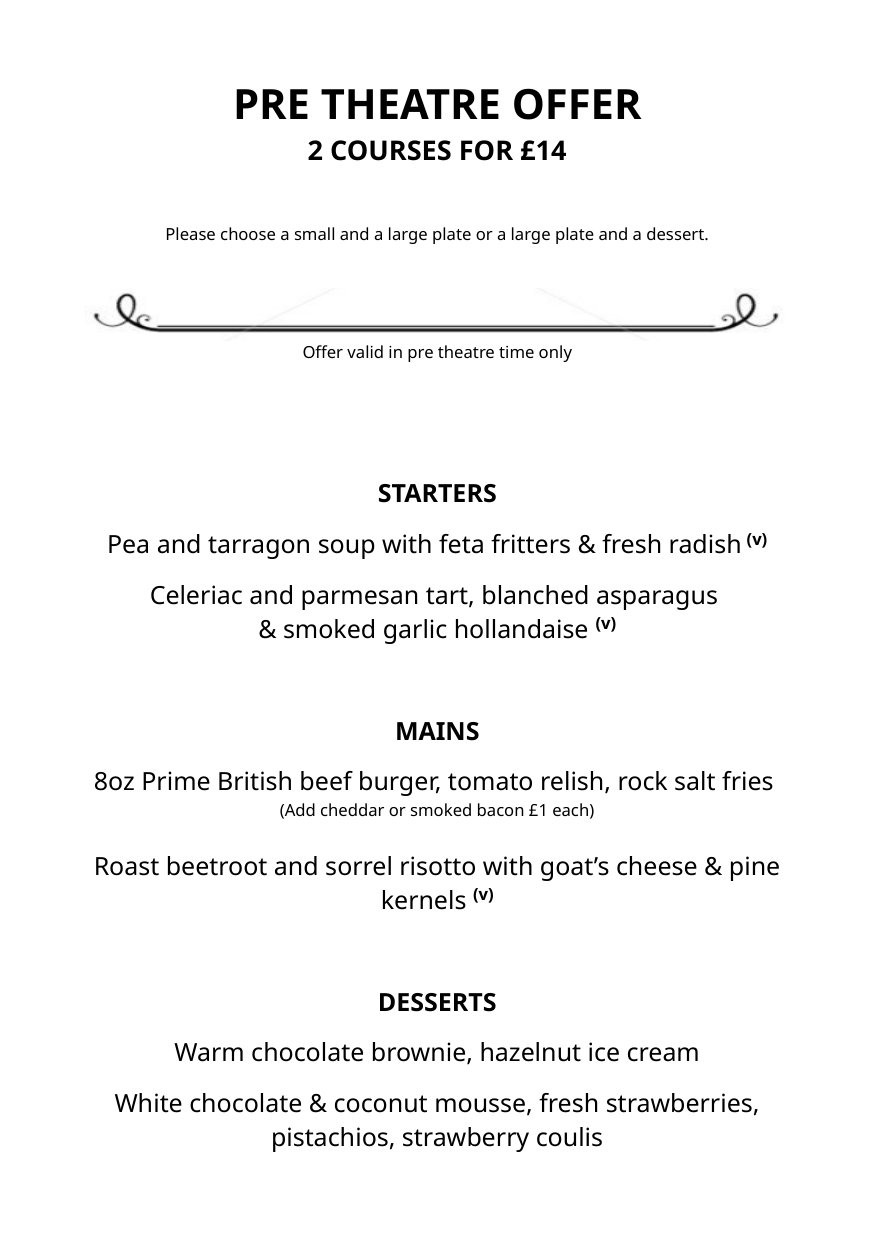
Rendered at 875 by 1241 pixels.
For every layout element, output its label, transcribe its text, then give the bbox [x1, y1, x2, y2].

text Please choose a small and a large plate or a large plate and a dessert. [75, 223, 799, 257]
text Roast beetroot and sorrel risotto with goat’s cheese & pine kernels (v) [75, 849, 799, 917]
text PRE THEATRE OFFER [75, 75, 799, 132]
text Warm chocolate brownie, hazelnut ice cream [75, 1035, 799, 1069]
text Celeriac and parmesan tart, blanched asparagus & smoked garlic hollandaise (v) [75, 578, 799, 646]
text Offer valid in pre theatre time only [75, 257, 799, 375]
text DESSERTS [75, 984, 799, 1018]
text Pea and tarragon soup with feta fritters & fresh radish (v) [75, 527, 799, 561]
text 2 COURSES FOR £14 [75, 132, 799, 188]
text White chocolate & coconut mousse, fresh strawberries, pistachios, strawberry coulis [75, 1086, 799, 1154]
text STARTERS [75, 476, 799, 510]
text 8oz Prime British beef burger, tomato relish, rock salt fries (Add cheddar or smoked bacon £1 each) [75, 764, 799, 832]
text MAINS [75, 713, 799, 747]
